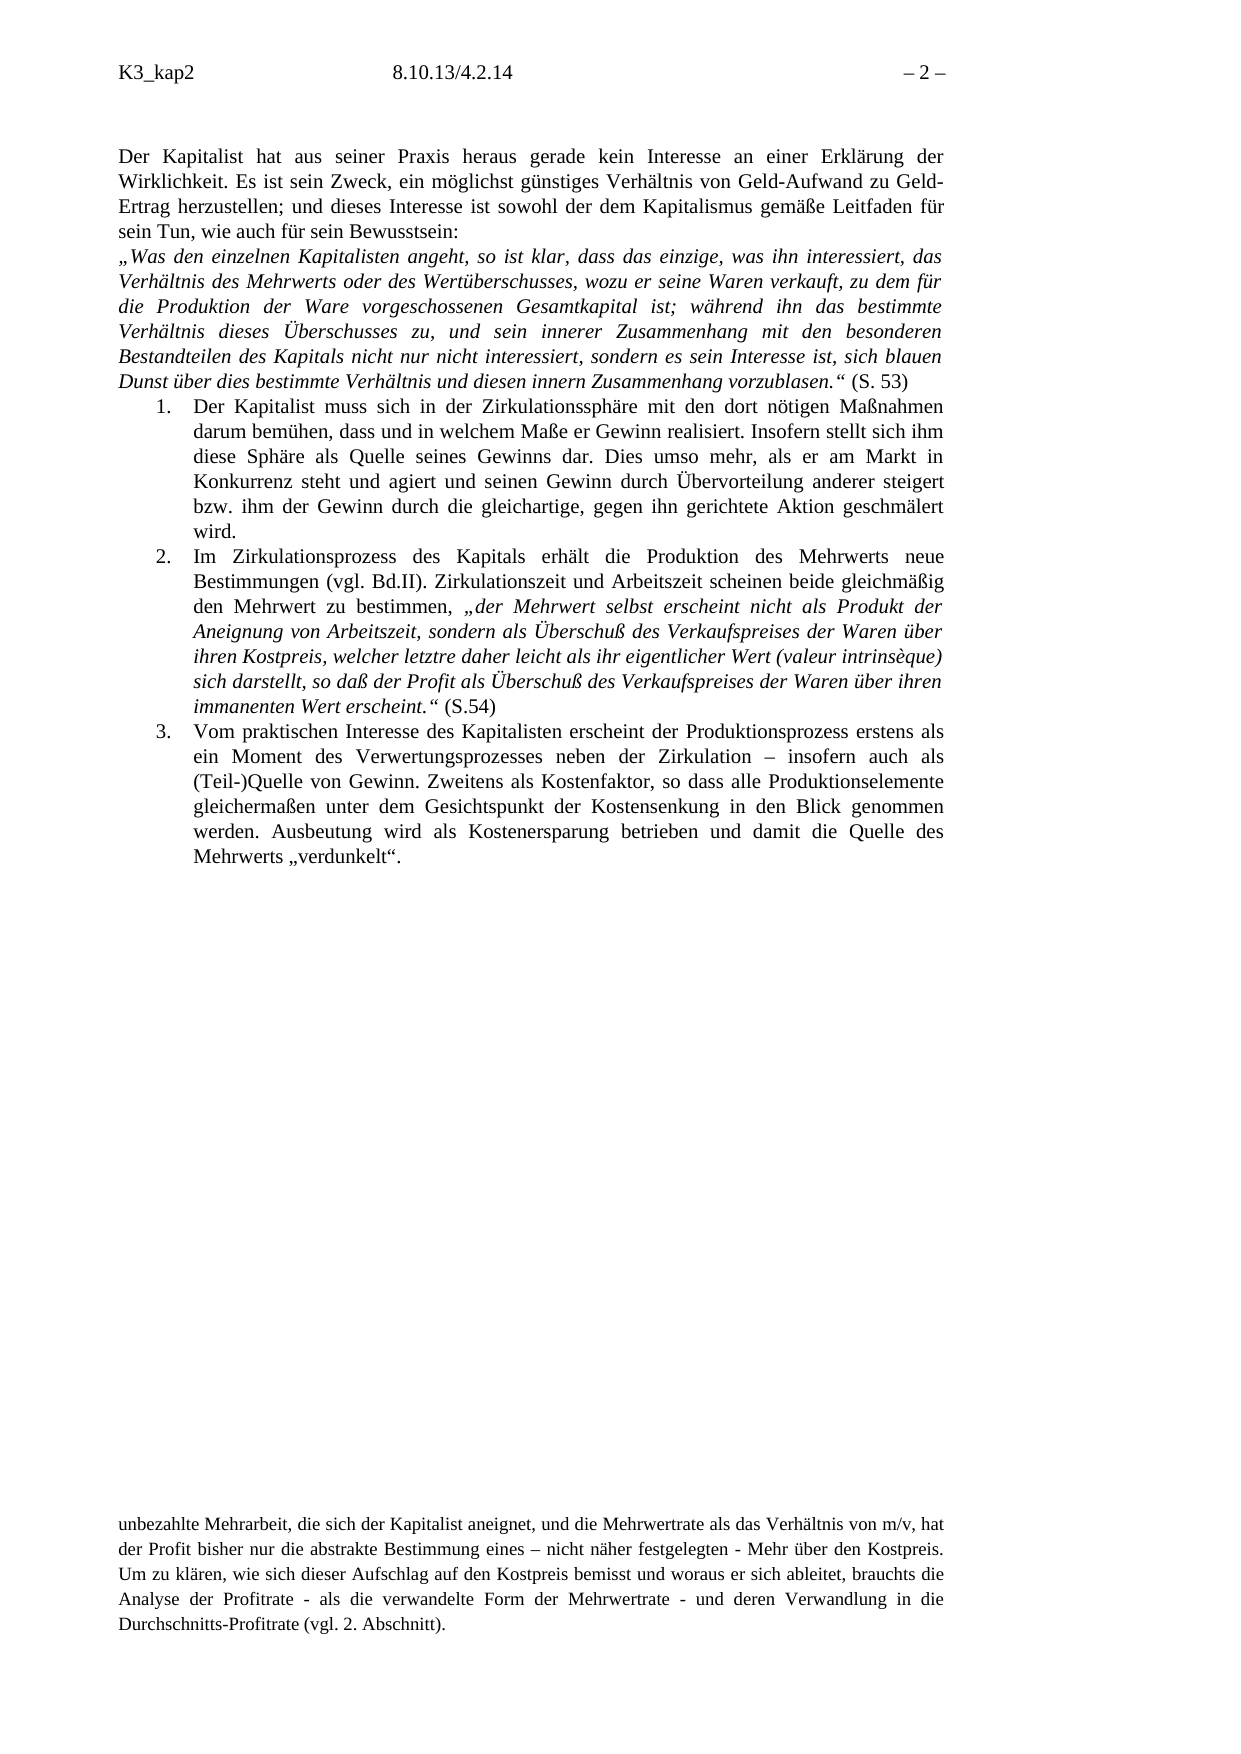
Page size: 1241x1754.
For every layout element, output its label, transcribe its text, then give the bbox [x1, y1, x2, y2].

list Der Kapitalist muss sich in der Zirkulationssphäre mit den dort nötigen Maßnahmen darum bemühen, dass und in welchem Maße er Gewinn realisiert. Insofern stellt sich ihm diese Sphäre als Quelle seines Gewinns dar. Dies umso mehr, als er am Markt in Konkurrenz steht und agiert und seinen Gewinn durch Übervorteilung anderer steigert bzw. ihm der Gewinn durch die gleichartige, gegen ihn gerichtete Aktion geschmälert wird. [156, 393, 945, 543]
text Der Kapitalist hat aus seiner Praxis heraus gerade kein Interesse an einer Erklärung der Wirklichkeit. Es ist sein Zweck, ein möglichst günstiges Verhältnis von Geld-Aufwand zu Geld-Ertrag herzustellen; und dieses Interesse ist sowohl der dem Kapitalismus gemäße Leitfaden für sein Tun, wie auch für sein Bewusstsein: [118, 143, 945, 243]
text „Was den einzelnen Kapitalisten angeht, so ist klar, dass das einzige, was ihn interessiert, das Verhältnis des Mehrwerts oder des Wertüberschusses, wozu er seine Waren verkauft, zu dem für die Produktion der Ware vorgeschossenen Gesamtkapital ist; während ihn das bestimmte Verhältnis dieses Überschusses zu, und sein innerer Zusammenhang mit den besonderen Bestandteilen des Kapitals nicht nur nicht interessiert, sondern es sein Interesse ist, sich blauen Dunst über dies bestimmte Verhältnis und diesen innern Zusammenhang vorzublasen.“ (S. 53) [118, 243, 945, 393]
list Vom praktischen Interesse des Kapitalisten erscheint der Produktionsprozess erstens als ein Moment des Verwertungsprozesses neben der Zirkulation – insofern auch als (Teil-)Quelle von Gewinn. Zweitens als Kostenfaktor, so dass alle Produktionselemente gleichermaßen unter dem Gesichtspunkt der Kostensenkung in den Blick genommen werden. Ausbeutung wird als Kostenersparung betrieben und damit die Quelle des Mehrwerts „verdunkelt“. [156, 718, 945, 868]
text Die methodische Bemerkung: „Aus der Verwandlung der Mehrwertsrate in Profitrate ist die Verwandlung des Mehrwerts in Profit abzuleiten, nicht umgekehrt“ (S. 53). erschließt sich, wenn man im Buch weiterliest. Bisher ist nur klar: Fürs Kapital erscheint der Mehrwert als Profit. Während der Mehrwert bestimmt ist als die unbezahlte Mehrarbeit, die sich der Kapitalist aneignet, und die Mehrwertrate als das Verhältnis von m/v, hat der Profit bisher nur die abstrakte Bestimmung eines – nicht näher festgelegten - Mehr über den Kostpreis. Um zu klären, wie sich dieser Aufschlag auf den Kostpreis bemisst und woraus er sich ableitet, brauchts die Analyse der Profitrate - als die verwandelte Form der Mehrwertrate - und deren Verwandlung in die Durchschnitts-Profitrate (vgl. 2. Abschnitt). [118, 1510, 945, 1635]
list Im Zirkulationsprozess des Kapitals erhält die Produktion des Mehrwerts neue Bestimmungen (vgl. Bd.II). Zirkulationszeit und Arbeitszeit scheinen beide gleichmäßig den Mehrwert zu bestimmen, „der Mehrwert selbst erscheint nicht als Produkt der Aneignung von Arbeitszeit, sondern als Überschuß des Verkaufspreises der Waren über ihren Kostpreis, welcher letztre daher leicht als ihr eigentlicher Wert (valeur intrinsèque) sich darstellt, so daß der Profit als Überschuß des Verkaufspreises der Waren über ihren immanenten Wert erscheint.“ (S.54) [156, 543, 945, 718]
